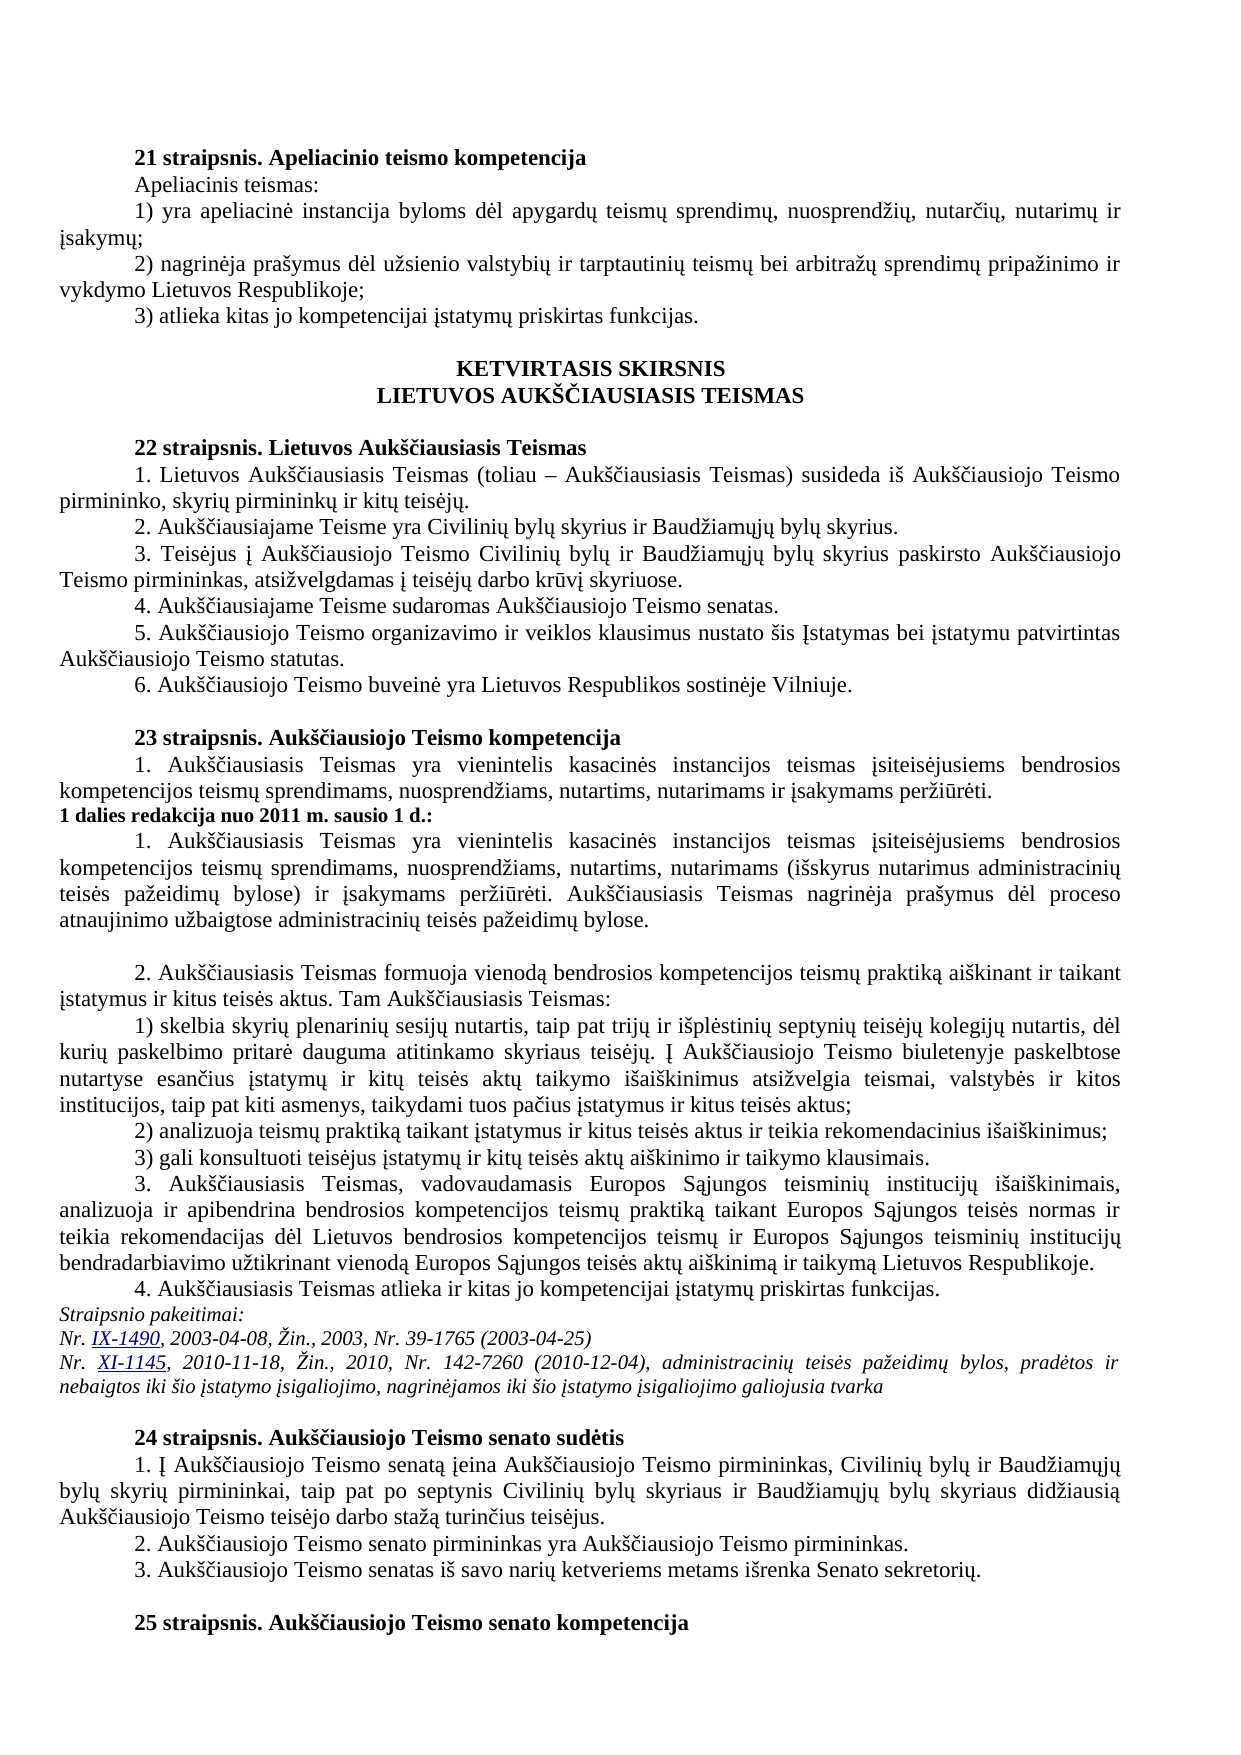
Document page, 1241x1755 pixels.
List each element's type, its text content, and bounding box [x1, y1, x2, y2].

text 3. Teisėjus į Aukščiausiojo Teismo Civilinių bylų ir Baudžiamųjų bylų skyrius paskirsto Aukščiausiojo Teismo pirmininkas, atsižvelgdamas į teisėjų darbo krūvį skyriuose. [59, 540, 1122, 592]
text 23 straipsnis. Aukščiausiojo Teismo kompetencija [59, 724, 1122, 751]
text 3. Aukščiausiasis Teismas, vadovaudamasis Europos Sąjungos teisminių institucijų išaiškinimais, analizuoja ir apibendrina bendrosios kompetencijos teismų praktiką taikant Europos Sąjungos teisės normas ir teikia rekomendacijas dėl Lietuvos bendrosios kompetencijos teismų ir Europos Sąjungos teisminių institucijų bendradarbiavimo užtikrinant vienodą Europos Sąjungos teisės aktų aiškinimą ir taikymą Lietuvos Respublikoje. [59, 1170, 1122, 1275]
text 1. Aukščiausiasis Teismas yra vienintelis kasacinės instancijos teismas įsiteisėjusiems bendrosios kompetencijos teismų sprendimams, nuosprendžiams, nutartims, nutarimams (išskyrus nutarimus administracinių teisės pažeidimų bylose) ir įsakymams peržiūrėti. Aukščiausiasis Teismas nagrinėja prašymus dėl proceso atnaujinimo užbaigtose administracinių teisės pažeidimų bylose. [59, 827, 1122, 933]
text 1. Lietuvos Aukščiausiasis Teismas (toliau – Aukščiausiasis Teismas) susideda iš Aukščiausiojo Teismo pirmininko, skyrių pirmininkų ir kitų teisėjų. [59, 461, 1122, 513]
text 2. Aukščiausiasis Teismas formuoja vienodą bendrosios kompetencijos teismų praktiką aiškinant ir taikant įstatymus ir kitus teisės aktus. Tam Aukščiausiasis Teismas: [59, 959, 1122, 1012]
text 1. Aukščiausiasis Teismas yra vienintelis kasacinės instancijos teismas įsiteisėjusiems bendrosios kompetencijos teismų sprendimams, nuosprendžiams, nutartims, nutarimams ir įsakymams peržiūrėti. [59, 751, 1122, 803]
text 2. Aukščiausiojo Teismo senato pirmininkas yra Aukščiausiojo Teismo pirmininkas. [59, 1530, 1122, 1556]
text 1 dalies redakcija nuo 2011 m. sausio 1 d.: [59, 803, 1122, 827]
text 2. Aukščiausiajame Teisme yra Civilinių bylų skyrius ir Baudžiamųjų bylų skyrius. [59, 513, 1122, 540]
text 25 straipsnis. Aukščiausiojo Teismo senato kompetencija [59, 1609, 1122, 1635]
text Apeliacinis teismas: [59, 171, 1122, 197]
text 22 straipsnis. Lietuvos Aukščiausiasis Teismas [59, 434, 1122, 461]
text 3. Aukščiausiojo Teismo senatas iš savo narių ketveriems metams išrenka Senato sekretorių. [59, 1556, 1122, 1582]
text Nr. IX-1490, 2003-04-08, Žin., 2003, Nr. 39-1765 (2003-04-25) [59, 1326, 1122, 1350]
text Straipsnio pakeitimai: [59, 1302, 1122, 1326]
text 3) atlieka kitas jo kompetencijai įstatymų priskirtas funkcijas. [59, 303, 1122, 329]
text 4. Aukščiausiajame Teisme sudaromas Aukščiausiojo Teismo senatas. [59, 592, 1122, 619]
text 21 straipsnis. Apeliacinio teismo kompetencija [59, 144, 1122, 171]
text 5. Aukščiausiojo Teismo organizavimo ir veiklos klausimus nustato šis Įstatymas bei įstatymu patvirtintas Aukščiausiojo Teismo statutas. [59, 619, 1122, 672]
text 1) skelbia skyrių plenarinių sesijų nutartis, taip pat trijų ir išplėstinių septynių teisėjų kolegijų nutartis, dėl kurių paskelbimo pritarė dauguma atitinkamo skyriaus teisėjų. Į Aukščiausiojo Teismo biuletenyje paskelbtose nutartyse esančius įstatymų ir kitų teisės aktų taikymo išaiškinimus atsižvelgia teismai, valstybės ir kitos institucijos, taip pat kiti asmenys, taikydami tuos pačius įstatymus ir kitus teisės aktus; [59, 1012, 1122, 1117]
text 24 straipsnis. Aukščiausiojo Teismo senato sudėtis [59, 1424, 1122, 1451]
text 6. Aukščiausiojo Teismo buveinė yra Lietuvos Respublikos sostinėje Vilniuje. [59, 672, 1122, 698]
text 2) analizuoja teismų praktiką taikant įstatymus ir kitus teisės aktus ir teikia rekomendacinius išaiškinimus; [59, 1117, 1122, 1144]
text 1. Į Aukščiausiojo Teismo senatą įeina Aukščiausiojo Teismo pirmininkas, Civilinių bylų ir Baudžiamųjų bylų skyrių pirmininkai, taip pat po septynis Civilinių bylų skyriaus ir Baudžiamųjų bylų skyriaus didžiausią Aukščiausiojo Teismo teisėjo darbo stažą turinčius teisėjus. [59, 1451, 1122, 1530]
text KETVIRTASIS SKIRSNIS [59, 355, 1122, 382]
text LIETUVOS AUKŠČIAUSIASIS TEISMAS [59, 382, 1122, 408]
text 2) nagrinėja prašymus dėl užsienio valstybių ir tarptautinių teismų bei arbitražų sprendimų pripažinimo ir vykdymo Lietuvos Respublikoje; [59, 250, 1122, 303]
text 1) yra apeliacinė instancija byloms dėl apygardų teismų sprendimų, nuosprendžių, nutarčių, nutarimų ir įsakymų; [59, 197, 1122, 250]
text 3) gali konsultuoti teisėjus įstatymų ir kitų teisės aktų aiškinimo ir taikymo klausimais. [59, 1144, 1122, 1170]
text Nr. XI-1145, 2010-11-18, Žin., 2010, Nr. 142-7260 (2010-12-04), administracinių teisės pažeidimų bylos, pradėtos ir nebaigtos iki šio įstatymo įsigaliojimo, nagrinėjamos iki šio įstatymo įsigaliojimo galiojusia tvarka [59, 1350, 1122, 1398]
text 4. Aukščiausiasis Teismas atlieka ir kitas jo kompetencijai įstatymų priskirtas funkcijas. [59, 1275, 1122, 1302]
